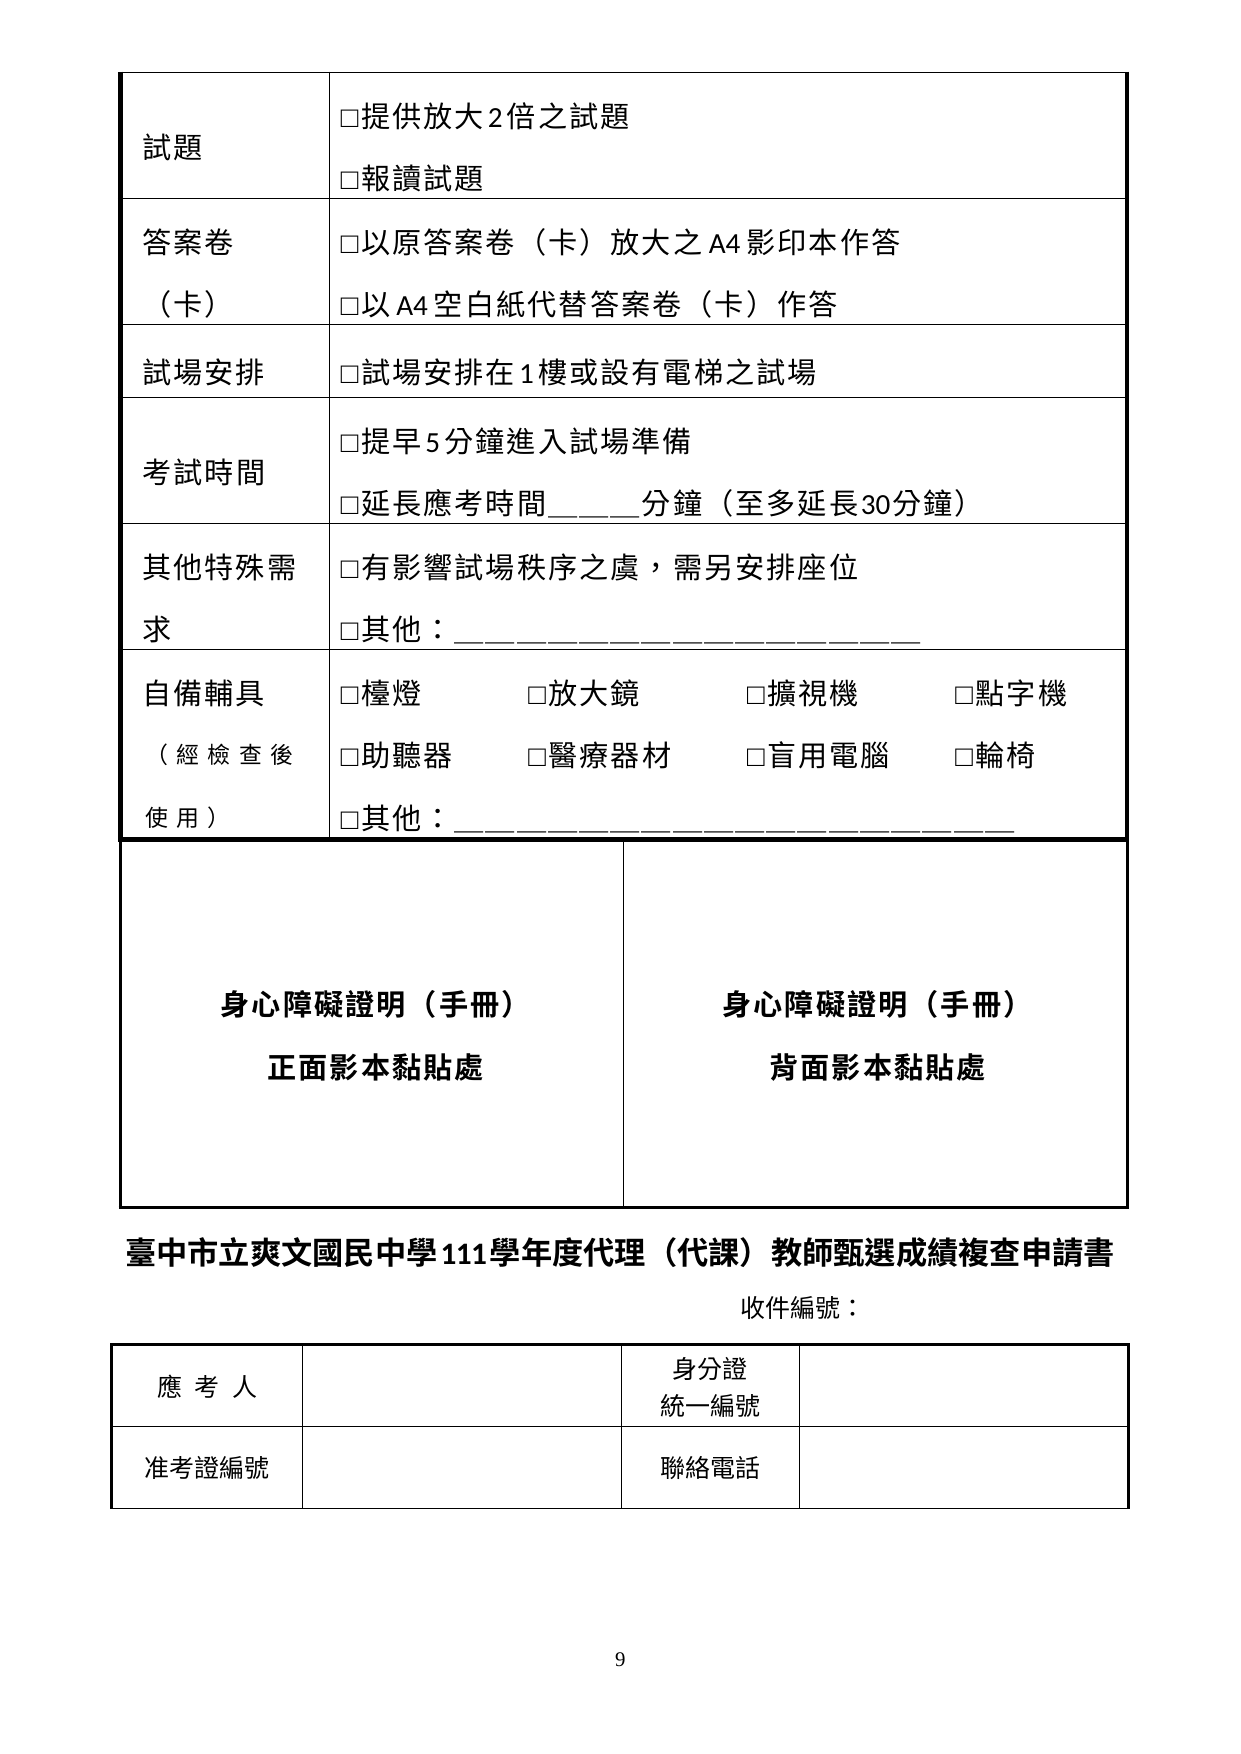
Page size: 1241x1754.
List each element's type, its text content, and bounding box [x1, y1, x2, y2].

table_cell 答案卷（卡） [123, 199, 329, 324]
table_cell □檯燈 □放大鏡 □擴視機 □點字機 □助聽器 □醫療器材 □盲用電腦 □輪椅 □其他：＿＿＿＿＿＿＿＿＿＿＿＿＿＿＿＿＿＿ [330, 650, 1125, 837]
table_cell □提供放大2倍之試題 □報讀試題 [330, 73, 1125, 198]
table_header [303, 1346, 621, 1426]
table_header 應 考 人 [113, 1346, 302, 1426]
table_header [800, 1346, 1127, 1426]
table_cell 其他特殊需求 [123, 524, 329, 649]
text 收件編號： [120, 1289, 1120, 1325]
table_cell □試場安排在1樓或設有電梯之試場 [330, 325, 1125, 397]
table_cell 准考證編號 [113, 1427, 302, 1508]
table_cell 試場安排 [123, 325, 329, 397]
table_cell [303, 1427, 621, 1508]
text 臺中市立爽文國民中學111學年度代理（代課）教師甄選成績複查申請書 [120, 1209, 1120, 1272]
table_cell □以原答案卷（卡）放大之A4影印本作答 □以A4空白紙代替答案卷（卡）作答 [330, 199, 1125, 324]
table_cell 聯絡電話 [622, 1427, 799, 1508]
table_cell 身心障礙證明（手冊） 背面影本黏貼處 [624, 842, 1126, 1206]
table_cell [800, 1427, 1127, 1508]
table_cell 試題 [123, 73, 329, 198]
table_header 身分證 統一編號 [622, 1346, 799, 1426]
table_cell □有影響試場秩序之虞，需另安排座位 □其他：＿＿＿＿＿＿＿＿＿＿＿＿＿＿＿ [330, 524, 1125, 649]
table_cell □提早5分鐘進入試場準備 □延長應考時間＿＿＿分鐘（至多延長30分鐘） [330, 398, 1125, 523]
table_cell 考試時間 [123, 398, 329, 523]
table_cell 自備輔具 （經檢查後使用） [123, 650, 329, 837]
table_cell 身心障礙證明（手冊） 正面影本黏貼處 [122, 842, 623, 1206]
